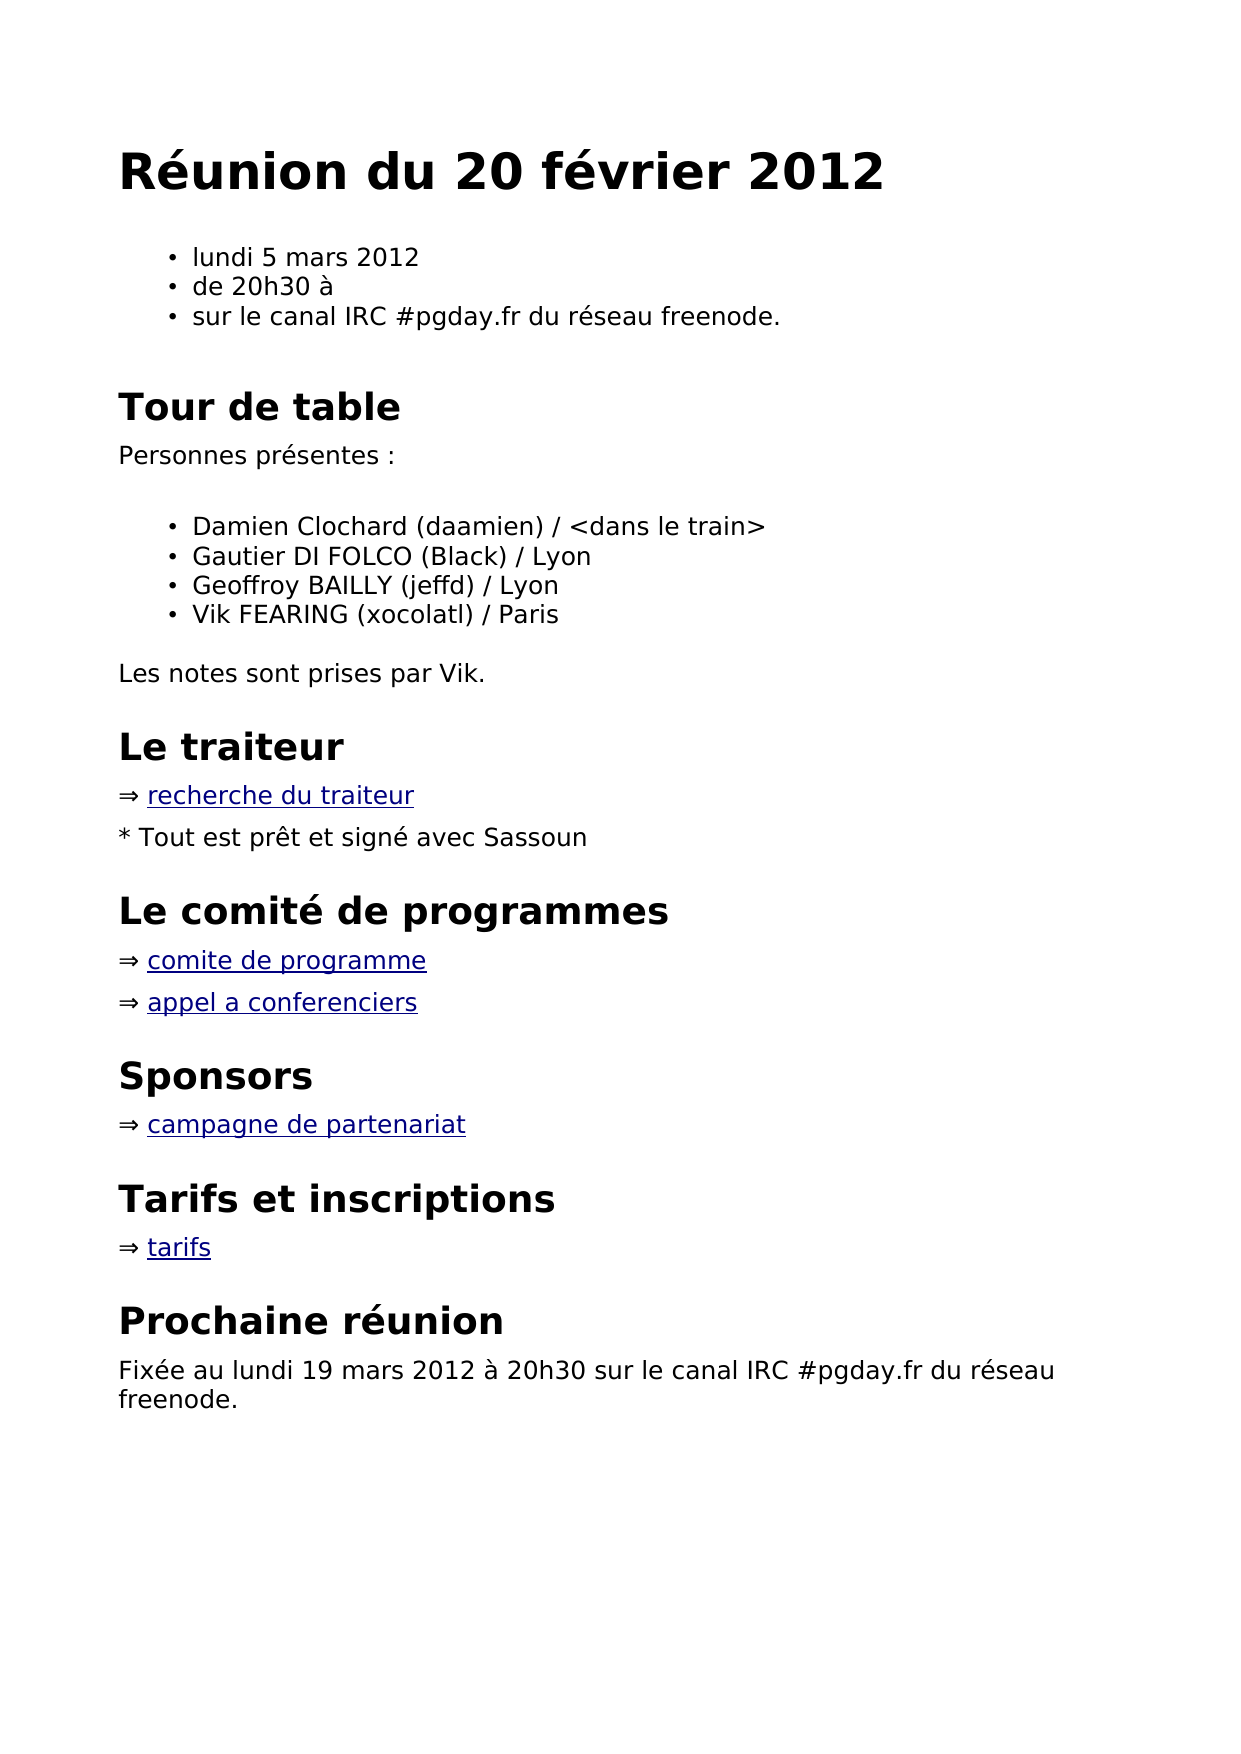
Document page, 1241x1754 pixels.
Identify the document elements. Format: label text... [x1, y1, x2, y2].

list lundi 5 mars 2012 [177, 243, 1122, 272]
subtitle Le traiteur [118, 725, 1122, 769]
list Damien Clochard (daamien) / <dans le train> [177, 513, 1122, 542]
subtitle Tour de table [118, 385, 1122, 429]
text ⇒ recherche du traiteur [118, 782, 1122, 811]
text * Tout est prêt et signé avec Sassoun [118, 823, 1122, 852]
subtitle Sponsors [118, 1054, 1122, 1098]
text ⇒ campagne de partenariat [118, 1111, 1122, 1140]
list de 20h30 à [177, 272, 1122, 302]
text ⇒ tarifs [118, 1233, 1122, 1262]
text Les notes sont prises par Vik. [118, 659, 1122, 688]
text Fixée au lundi 19 mars 2012 à 20h30 sur le canal IRC #pgday.fr du réseau freenode. [118, 1356, 1122, 1414]
text ⇒ comite de programme [118, 946, 1122, 975]
subtitle Prochaine réunion [118, 1300, 1122, 1344]
list Gautier DI FOLCO (Black) / Lyon [177, 542, 1122, 571]
list Vik FEARING (xocolatl) / Paris [177, 600, 1122, 629]
list Geoffroy BAILLY (jeffd) / Lyon [177, 571, 1122, 600]
text ⇒ appel a conferenciers [118, 988, 1122, 1017]
subtitle Le comité de programmes [118, 890, 1122, 933]
subtitle Réunion du 20 février 2012 [118, 143, 1122, 201]
subtitle Tarifs et inscriptions [118, 1177, 1122, 1221]
text Personnes présentes : [118, 441, 1122, 471]
list sur le canal IRC #pgday.fr du réseau freenode. [177, 302, 1122, 331]
